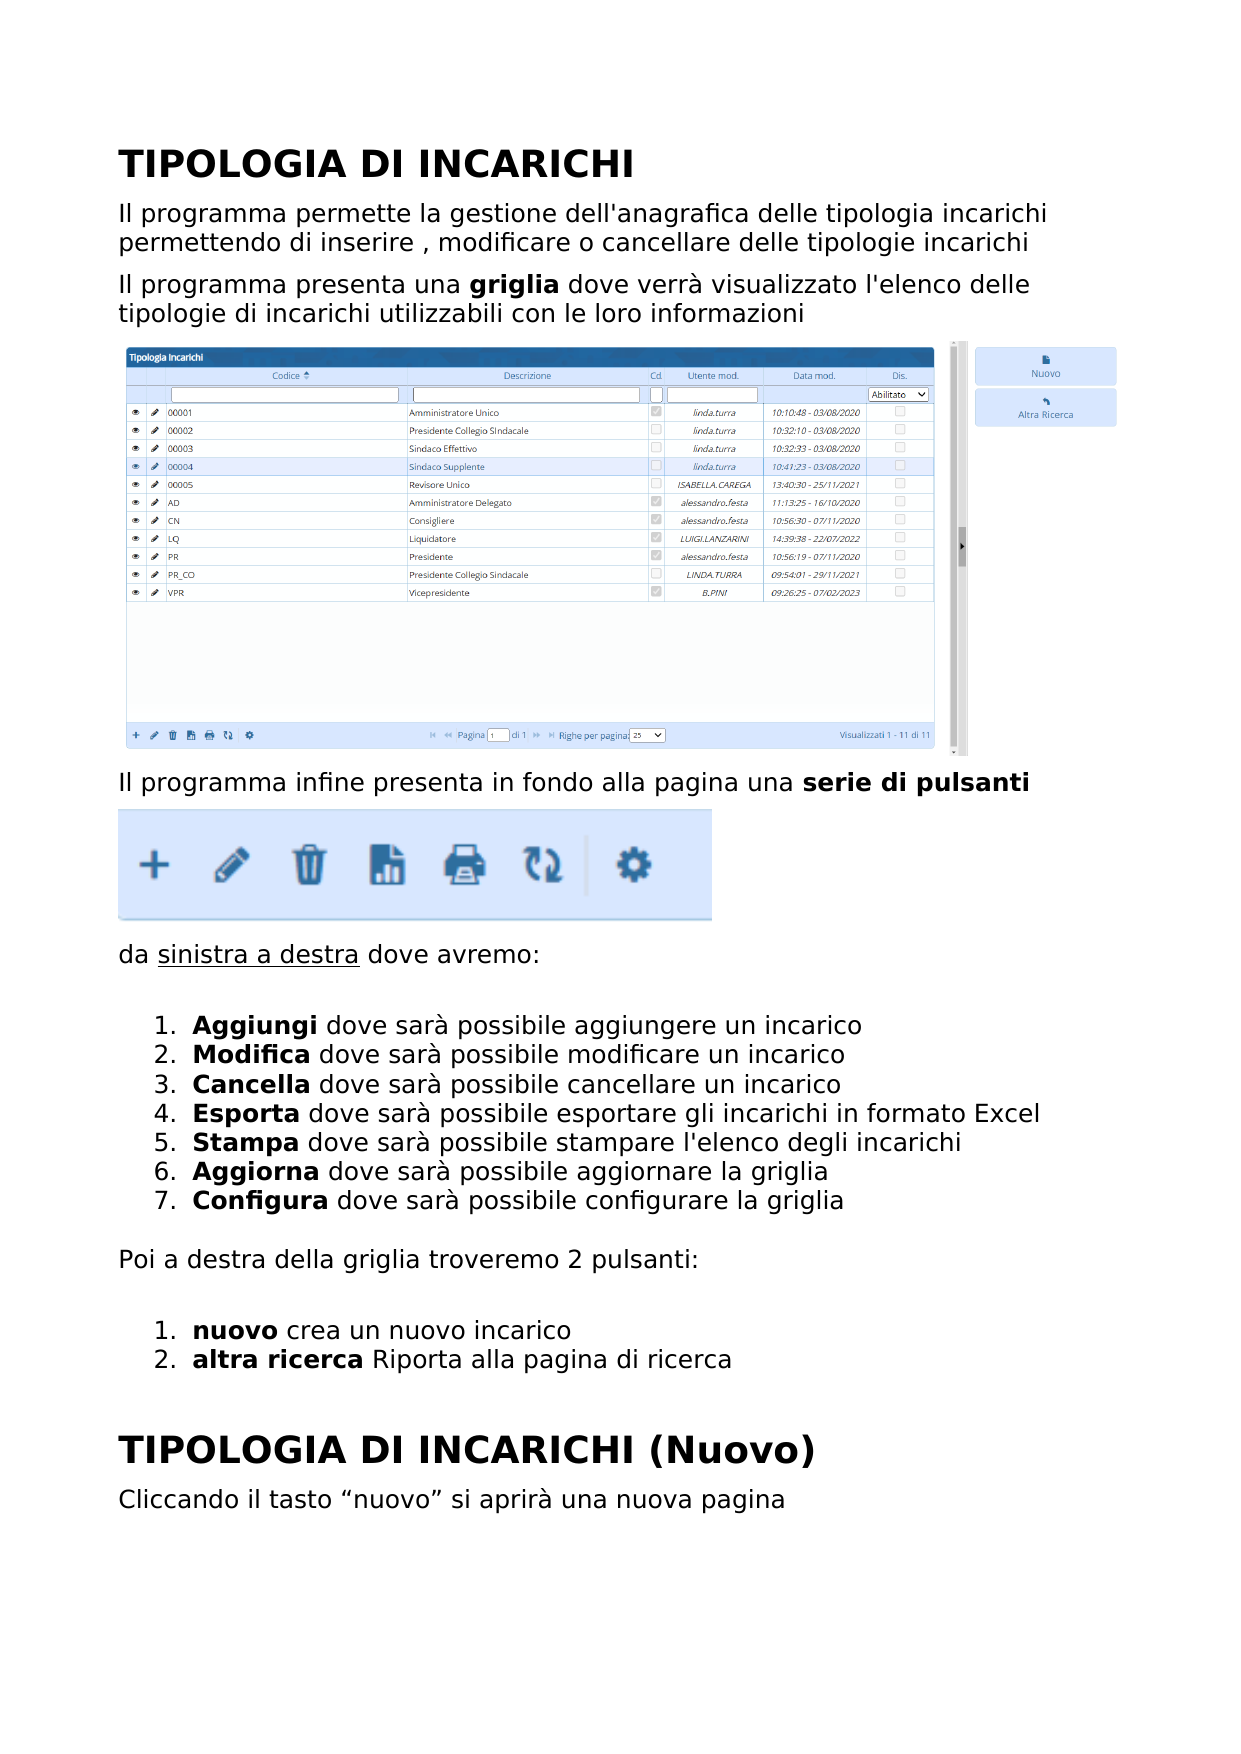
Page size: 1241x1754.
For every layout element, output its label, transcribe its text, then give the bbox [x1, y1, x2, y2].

text Il programma infine presenta in fondo alla pagina una serie di pulsanti [118, 768, 1122, 797]
list Aggiorna dove sarà possibile aggiornare la griglia [177, 1157, 1122, 1187]
text da sinistra a destra dove avremo: [118, 940, 1122, 969]
text Il programma presenta una griglia dove verrà visualizzato l'elenco delle tipologie di incarichi utilizzabili con le loro informazioni [118, 270, 1122, 328]
picture [118, 341, 1123, 756]
picture [118, 809, 712, 928]
list Modifica dove sarà possibile modificare un incarico [177, 1041, 1122, 1070]
text Il programma permette la gestione dell'anagrafica delle tipologia incarichi permettendo di inserire , modificare o cancellare delle tipologie incarichi [118, 199, 1122, 258]
subtitle TIPOLOGIA DI INCARICHI [118, 143, 1122, 187]
text Cliccando il tasto “nuovo” si aprirà una nuova pagina [118, 1485, 1122, 1514]
list Stampa dove sarà possibile stampare l'elenco degli incarichi [177, 1128, 1122, 1157]
list Configura dove sarà possibile configurare la griglia [177, 1187, 1122, 1216]
subtitle TIPOLOGIA DI INCARICHI (Nuovo) [118, 1429, 1122, 1473]
list nuovo crea un nuovo incarico [177, 1316, 1122, 1346]
list altra ricerca Riporta alla pagina di ricerca [177, 1346, 1122, 1375]
list Cancella dove sarà possibile cancellare un incarico [177, 1070, 1122, 1099]
text Poi a destra della griglia troveremo 2 pulsanti: [118, 1245, 1122, 1274]
list Esporta dove sarà possibile esportare gli incarichi in formato Excel [177, 1099, 1122, 1128]
list Aggiungi dove sarà possibile aggiungere un incarico [177, 1012, 1122, 1041]
